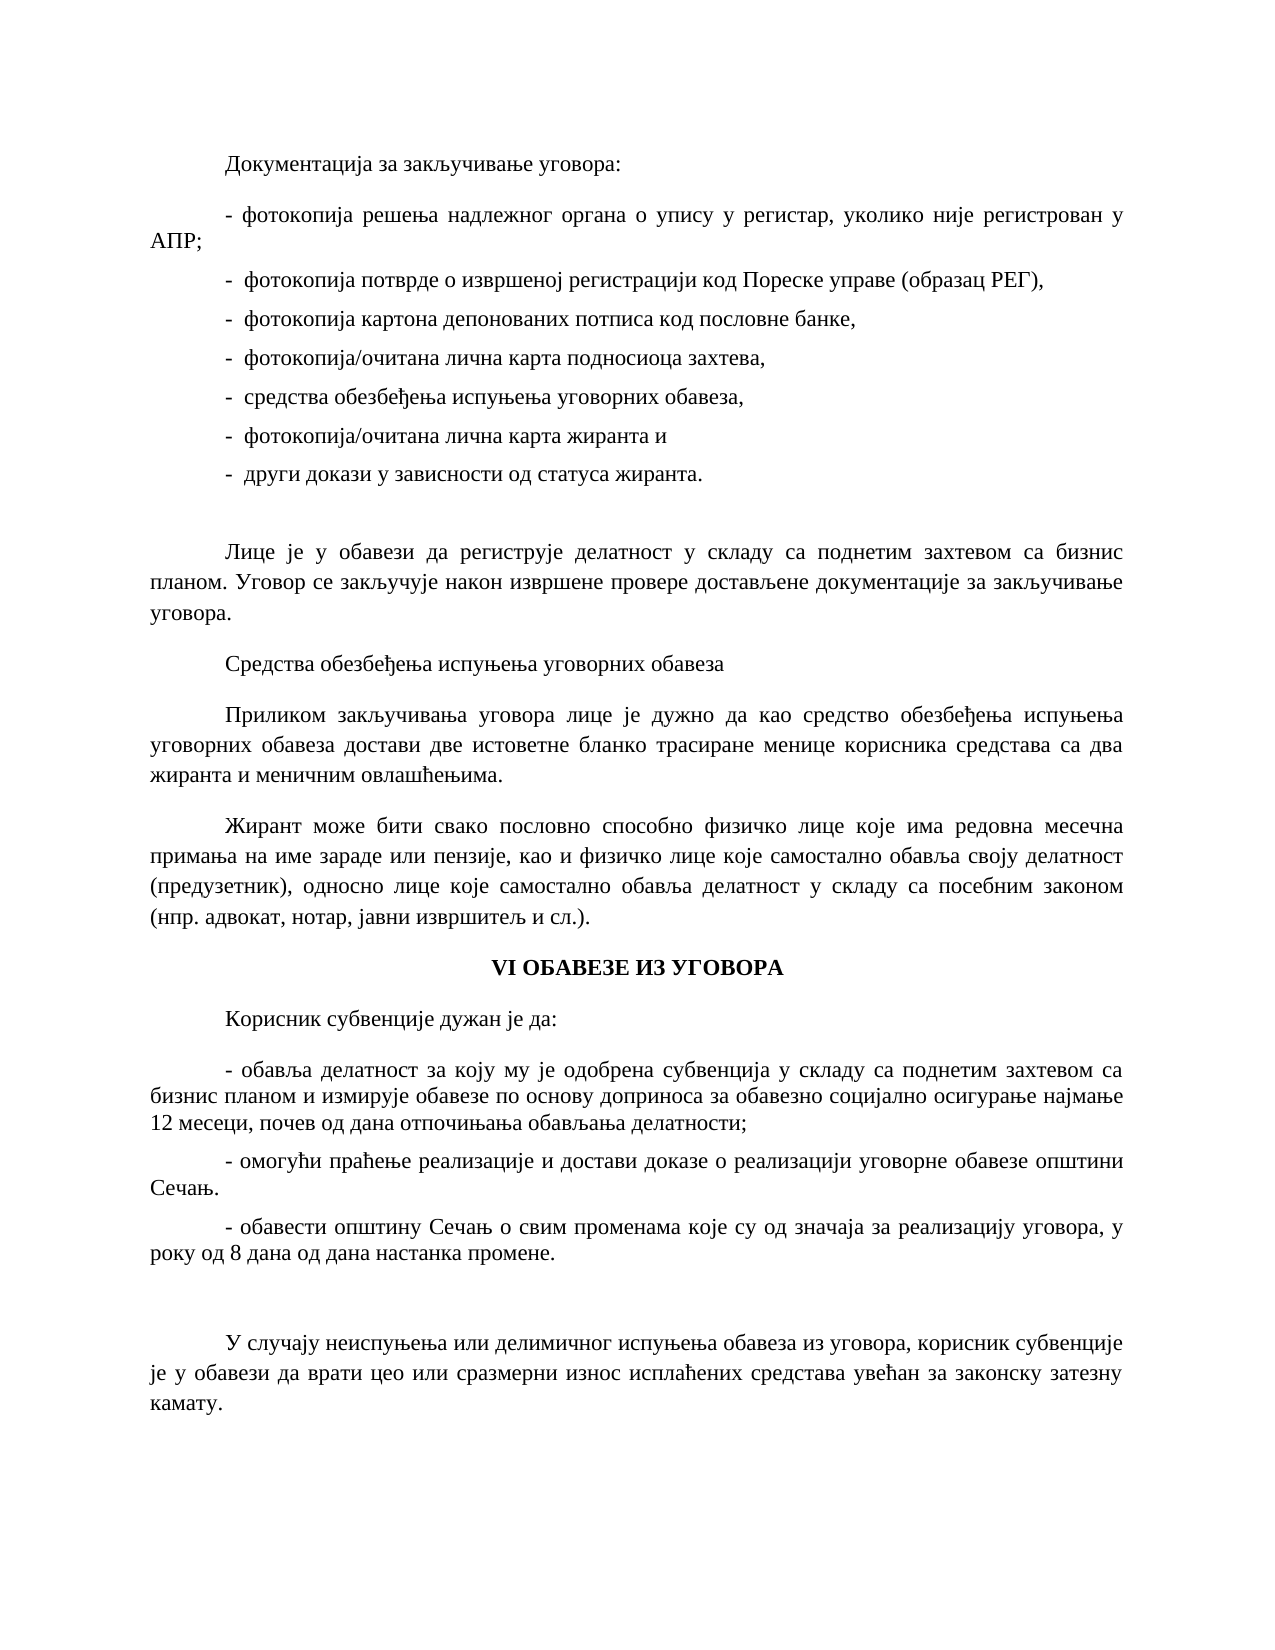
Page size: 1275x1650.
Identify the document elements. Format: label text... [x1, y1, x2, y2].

list У случају неиспуњења или делимичног испуњења обавеза из уговора, корисник субвенције је у обавези да врати цео или сразмерни износ исплаћених средстава увећан за законску затезну камату. [150, 1329, 1125, 1416]
list - средства обезбеђења испуњења уговорних обавеза, [150, 383, 1125, 409]
list - фотокопија решења надлежног органа о упису у регистар, уколико ниje регистрован у АПР; [150, 201, 1125, 254]
list Документација за закључивање уговора: [150, 150, 1125, 176]
list - обавља делатност за коју му је одобрена субвенција у складу са поднетим захтевом са бизнис планом и измирује обавезе по основу доприноса за обавезно социјално осигурање најмање 12 месеци, почев од дана отпочињања обављања делатности; [150, 1056, 1125, 1135]
list - омогући праћење реализације и достави доказе о реализацији уговорне обавезе општини Сечањ. [150, 1147, 1125, 1200]
list Средства обезбеђења испуњења уговорних обавеза [150, 650, 1125, 676]
list - фотокопија/очитана лична карта жиранта и [150, 422, 1125, 448]
list - фотокопија/очитана лична карта подносиоца захтева, [150, 344, 1125, 370]
list - фотокопија потврдe о извршеној регистрацији код Пореске управе (образац РЕГ), [150, 266, 1125, 293]
list Жирант може бити свако пословно способно физичко лице које има редовна месечна примања на име зараде или пензије, као и физичко лице које самостално обавља своју делатност (предузетник), односно лице које самостално обавља делатност у складу са посебним законом (нпр. адвокат, нотар, јавни извршитељ и сл.). [150, 812, 1125, 929]
list VI ОБАВЕЗЕ ИЗ УГОВОРА [150, 954, 1125, 980]
list Лице је у обавези да региструје делатност у складу са поднетим захтевом са бизнис планом. Уговор се закључује након извршене провере достављене документације за закључивање уговора. [150, 538, 1125, 625]
list - обавести општину Сечањ о свим променама које су од значаја за реализацију уговора, у року од 8 дана од дана настанка промене. [150, 1213, 1125, 1265]
list - фотокопија картона депонованих потписа код пословне банке, [150, 305, 1125, 331]
list - други докази у зависности од статуса жиранта. [150, 461, 1125, 487]
list Приликом закључивања уговора лице је дужно да као средство обезбеђења испуњења уговорних обавеза достави две истоветне бланко трасиране менице корисника средстава са два жиранта и меничним овлашћењима. [150, 701, 1125, 787]
list Корисник субвенције дужан је да: [150, 1005, 1125, 1031]
